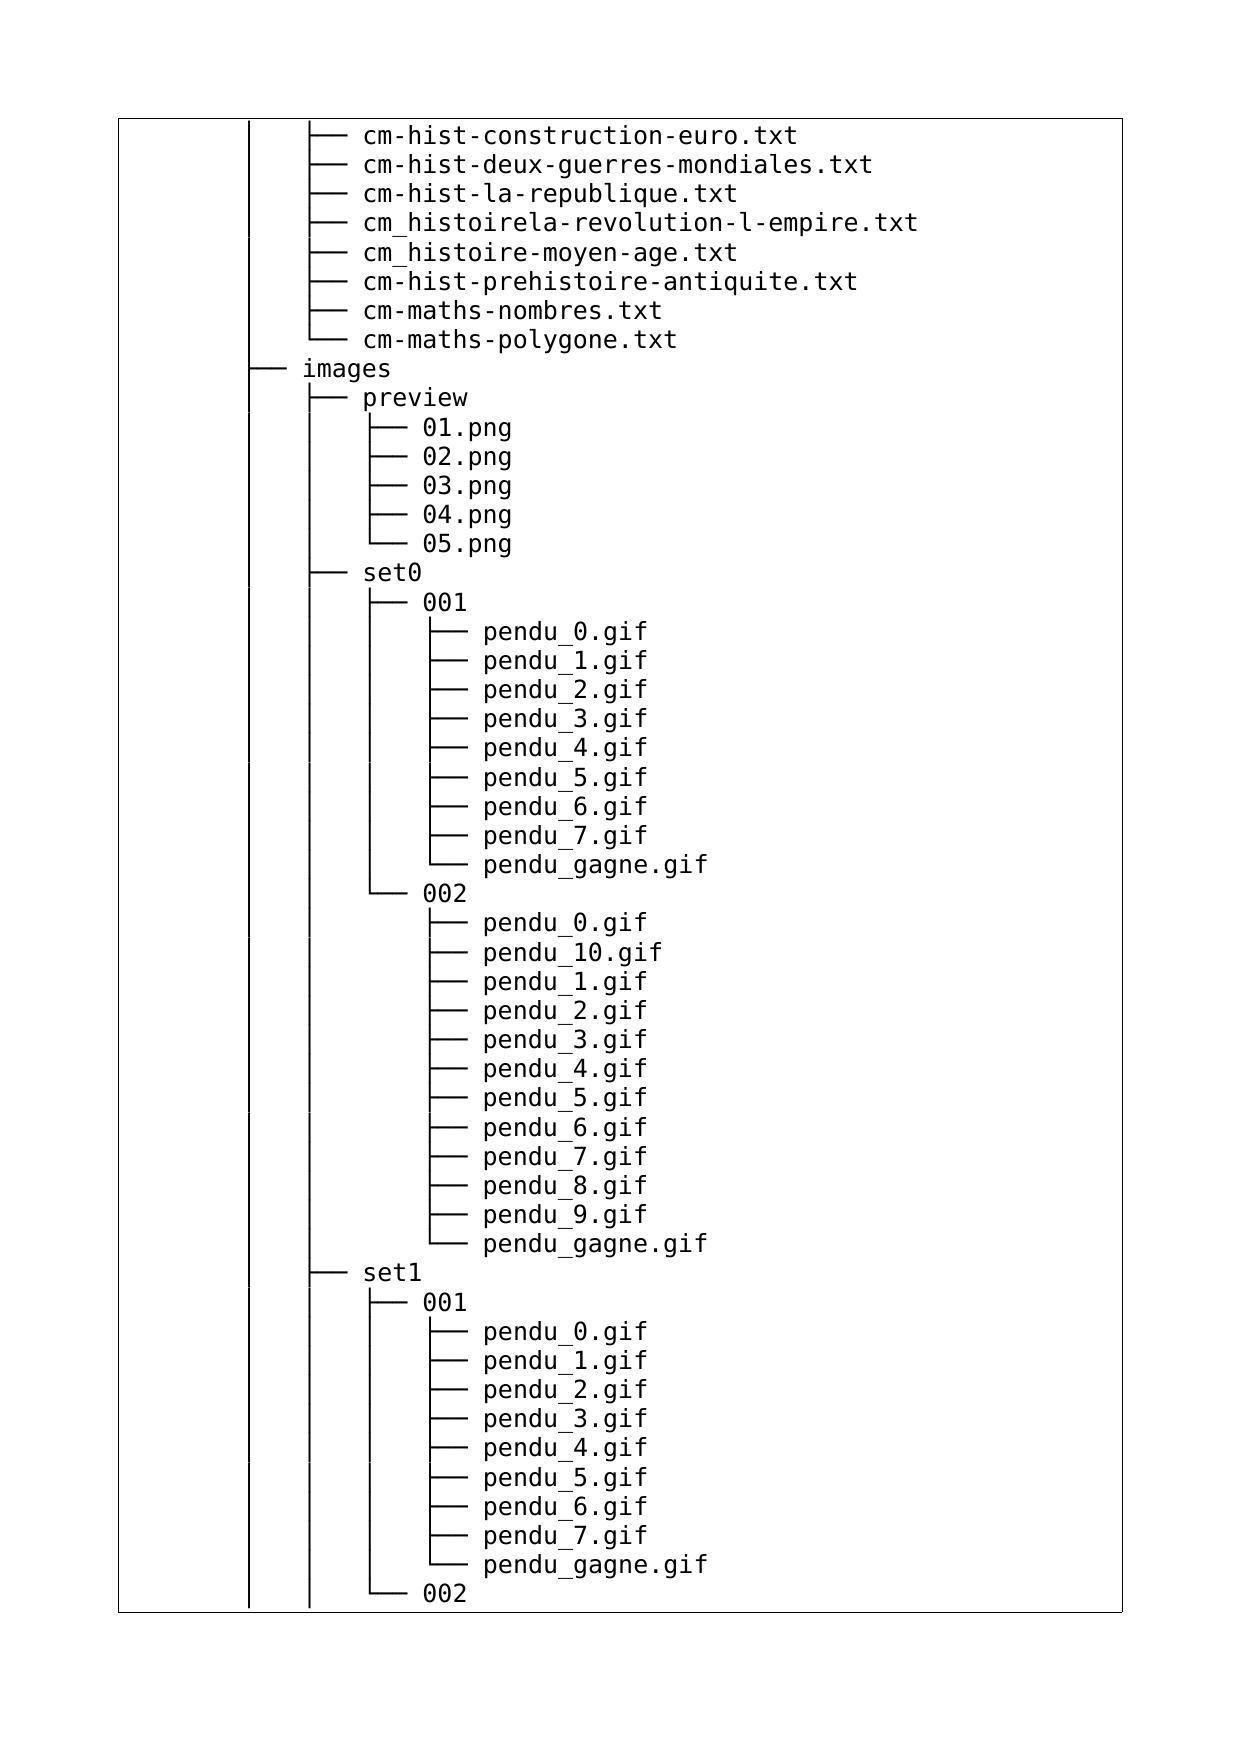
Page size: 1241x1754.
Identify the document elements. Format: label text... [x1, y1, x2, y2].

table_header │ ├── cm-hist-construction-euro.txt │ ├── cm-hist-deux-guerres-mondiales.txt │ ├── cm-hist-la-republique.txt │ ├── cm_histoirela-revolution-l-empire.txt │ ├── cm_histoire-moyen-age.txt │ ├── cm-hist-prehistoire-antiquite.txt │ ├── cm-maths-nombres.txt │ └── cm-maths-polygone.txt ├── images │ ├── preview │ │ ├── 01.png │ │ ├── 02.png │ │ ├── 03.png │ │ ├── 04.png │ │ └── 05.png │ ├── set0 │ │ ├── 001 │ │ │ ├── pendu_0.gif │ │ │ ├── pendu_1.gif │ │ │ ├── pendu_2.gif │ │ │ ├── pendu_3.gif │ │ │ ├── pendu_4.gif │ │ │ ├── pendu_5.gif │ │ │ ├── pendu_6.gif │ │ │ ├── pendu_7.gif │ │ │ └── pendu_gagne.gif │ │ └── 002 │ │ ├── pendu_0.gif │ │ ├── pendu_10.gif │ │ ├── pendu_1.gif │ │ ├── pendu_2.gif │ │ ├── pendu_3.gif │ │ ├── pendu_4.gif │ │ ├── pendu_5.gif │ │ ├── pendu_6.gif │ │ ├── pendu_7.gif │ │ ├── pendu_8.gif │ │ ├── pendu_9.gif │ │ └── pendu_gagne.gif │ ├── set1 │ │ ├── 001 │ │ │ ├── pendu_0.gif │ │ │ ├── pendu_1.gif │ │ │ ├── pendu_2.gif │ │ │ ├── pendu_3.gif │ │ │ ├── pendu_4.gif │ │ │ ├── pendu_5.gif │ │ │ ├── pendu_6.gif │ │ │ ├── pendu_7.gif │ │ │ └── pendu_gagne.gif │ │ └── 002 [119, 119, 1122, 1612]
